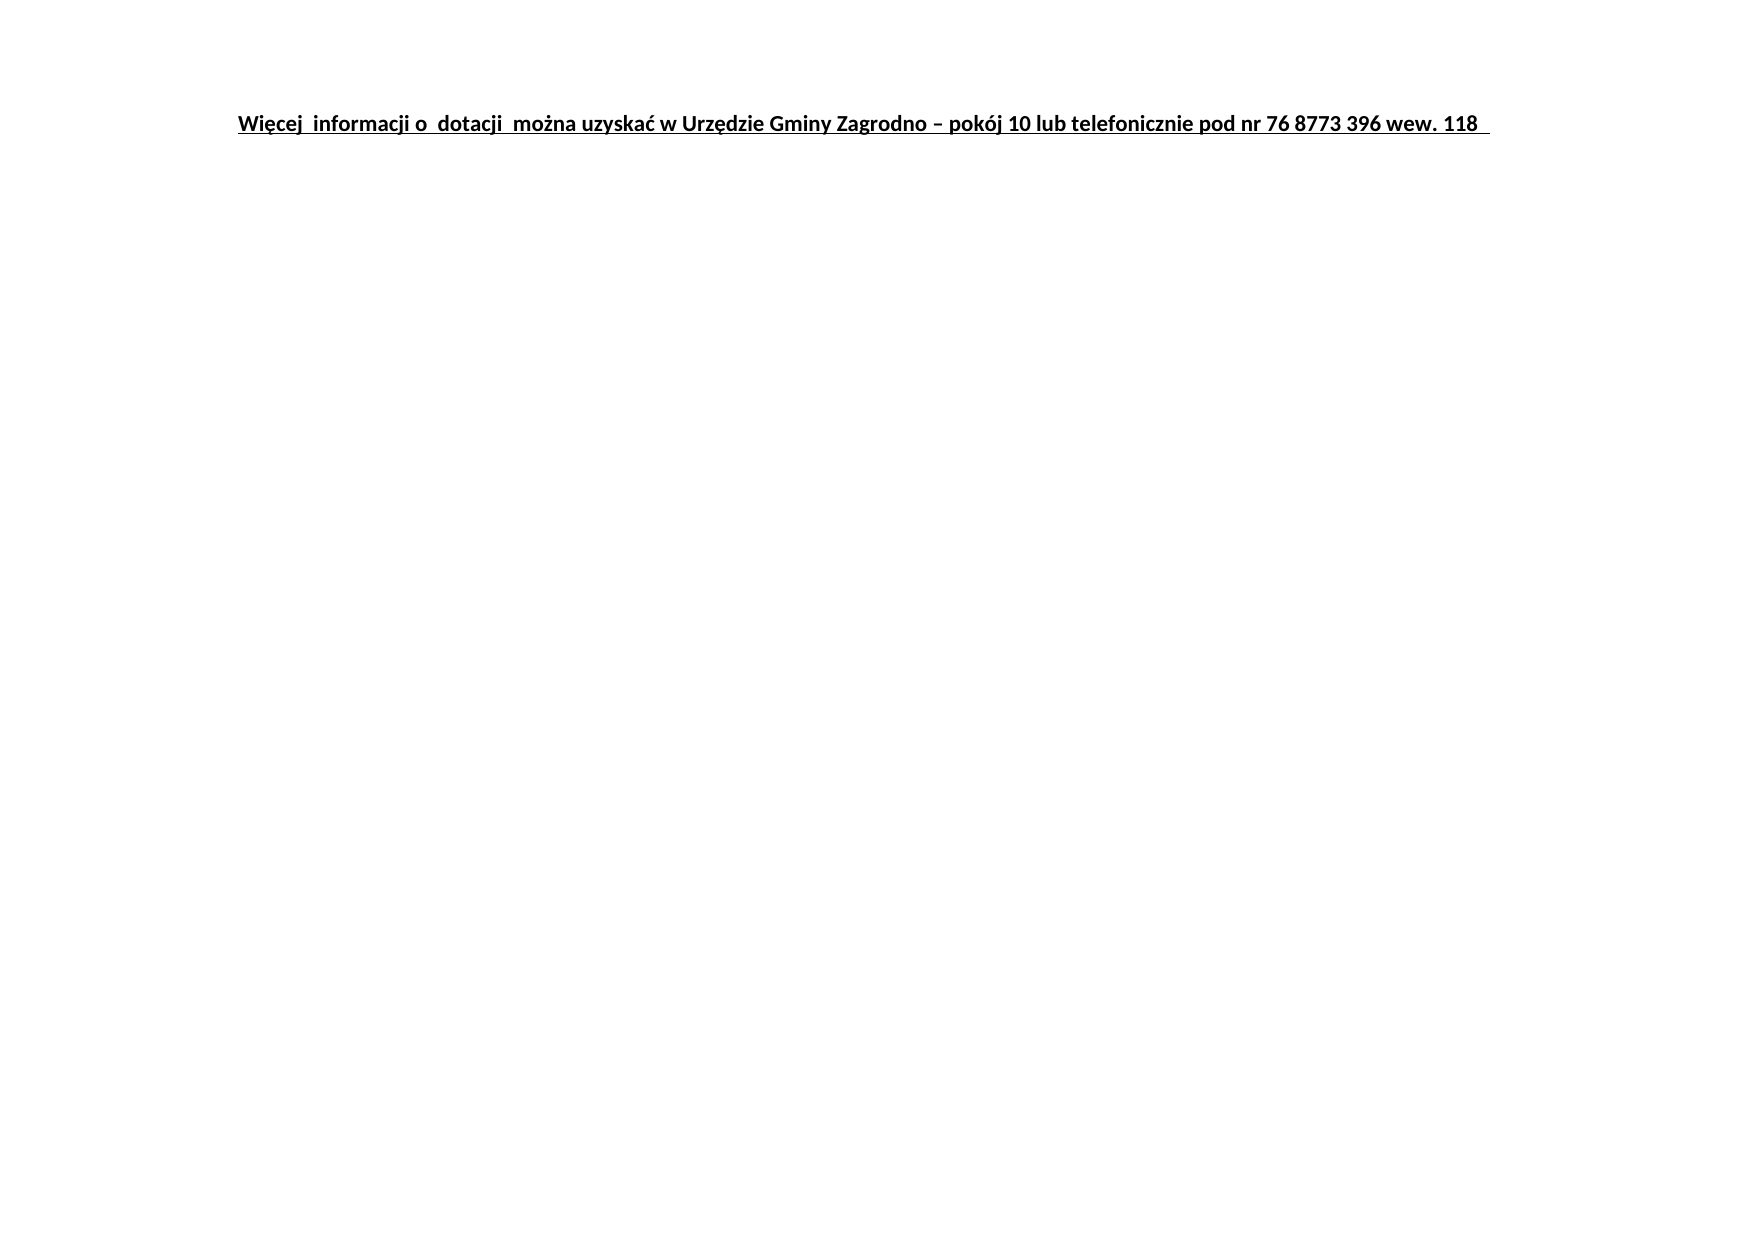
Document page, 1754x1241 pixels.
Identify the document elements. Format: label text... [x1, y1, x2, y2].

text Więcej informacji o dotacji można uzyskać w Urzędzie Gminy Zagrodno – pokój 10 lub telefonicznie pod nr 76 8773 396 wew. 118 [103, 109, 1624, 137]
